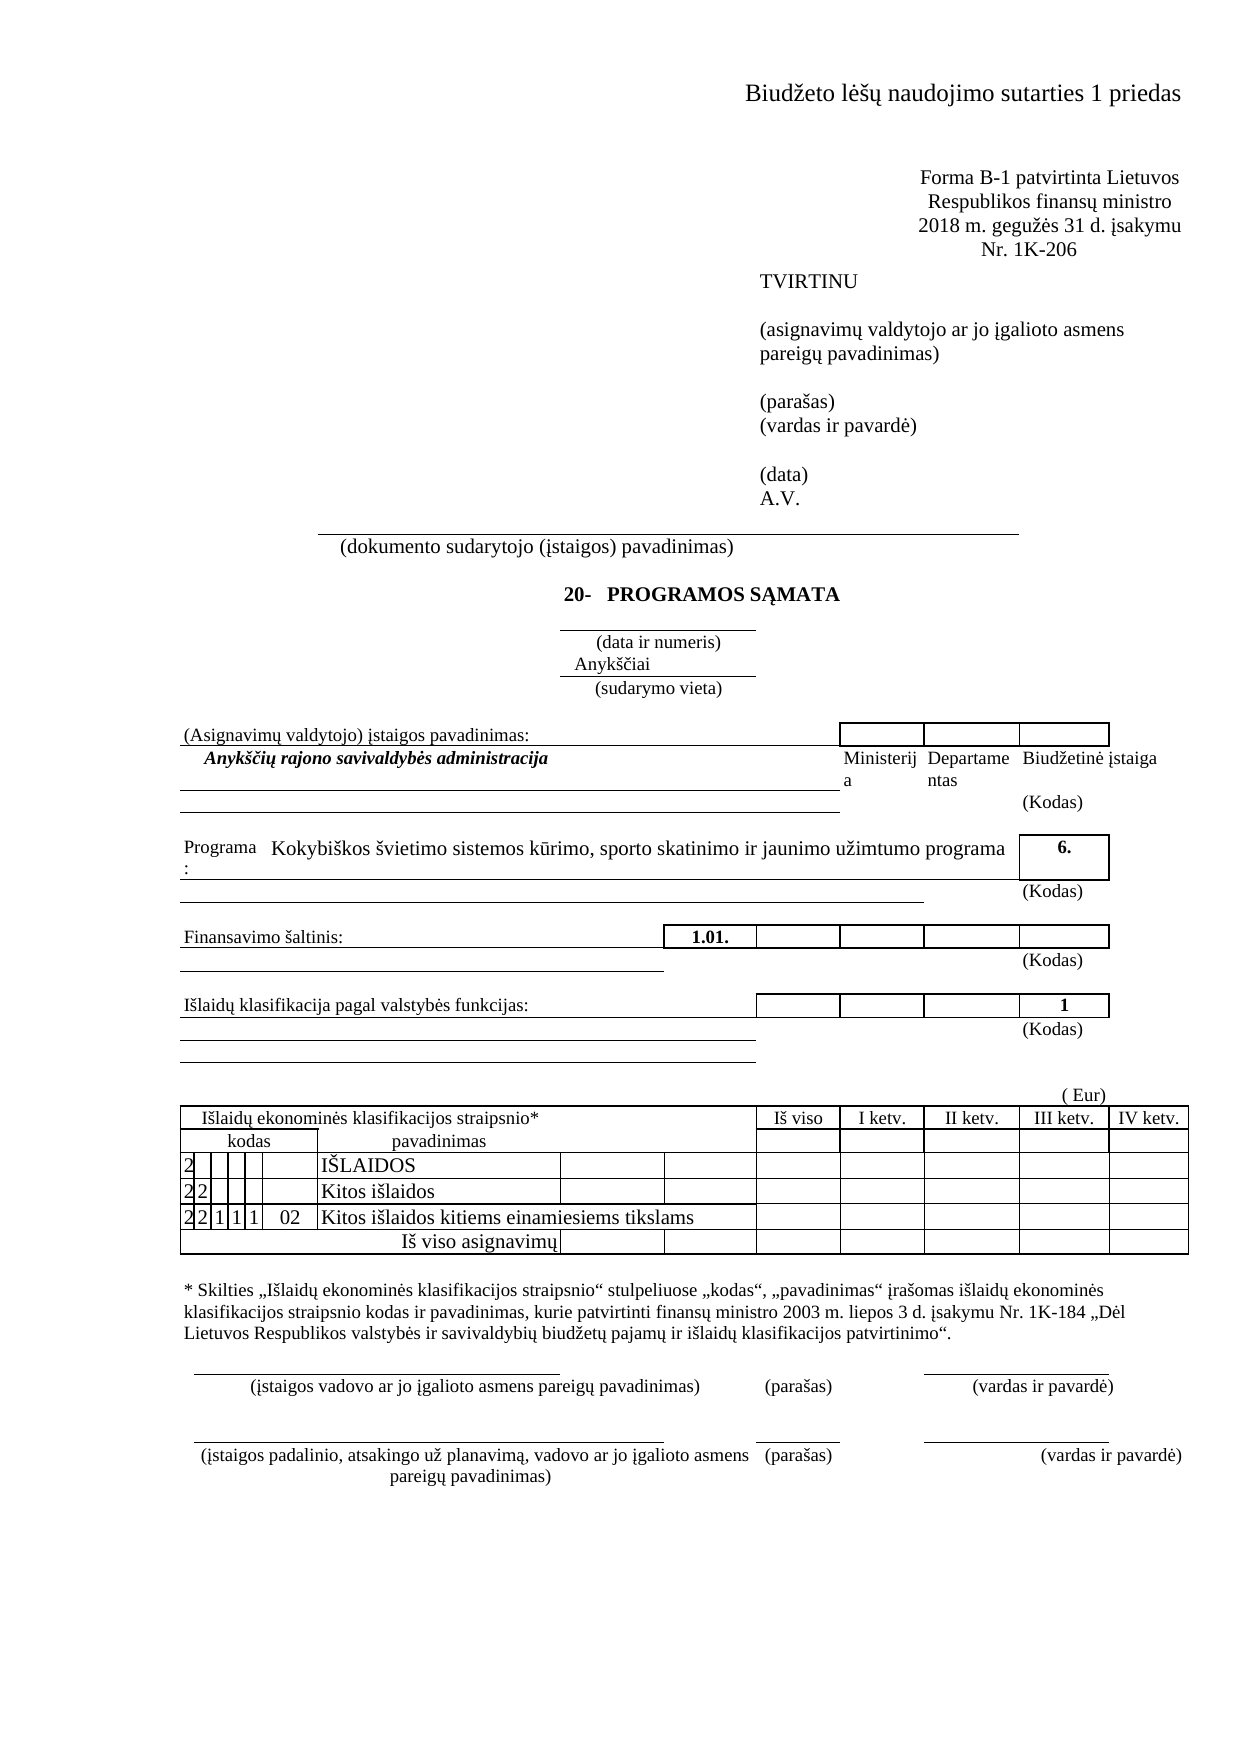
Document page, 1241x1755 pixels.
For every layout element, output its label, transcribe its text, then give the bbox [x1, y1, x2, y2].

table_cell 1 [229, 1205, 244, 1229]
table_cell [245, 676, 262, 698]
table_cell [924, 676, 1019, 698]
table_cell [318, 698, 560, 722]
table_cell [841, 1153, 924, 1177]
table_cell [840, 971, 924, 993]
table_cell [756, 1255, 840, 1279]
table_cell [924, 510, 1019, 534]
table_cell [925, 1204, 1019, 1229]
table_cell [840, 653, 924, 676]
table_cell [756, 630, 840, 652]
table_cell [180, 1084, 194, 1105]
table_cell [664, 438, 756, 461]
table_cell [245, 630, 262, 652]
table_cell [1019, 1062, 1109, 1084]
table_cell [757, 1130, 839, 1152]
table_cell 1 [246, 1205, 262, 1229]
table_cell [180, 1018, 194, 1039]
table_header [318, 165, 560, 269]
table_cell [245, 1350, 262, 1374]
table_cell [262, 948, 318, 971]
table_cell [318, 630, 560, 652]
table_cell [194, 1041, 211, 1062]
table_cell [228, 676, 245, 698]
table_cell Departamentas [924, 747, 1019, 790]
table_cell [924, 535, 1019, 558]
table_cell [841, 1130, 923, 1152]
table_cell [560, 1397, 664, 1420]
table_cell [180, 534, 194, 558]
table_cell [664, 317, 756, 365]
table_cell [180, 1374, 194, 1397]
table_cell [194, 1018, 211, 1039]
table_cell [1019, 510, 1109, 534]
table_cell (parašas) [756, 1443, 840, 1489]
table_cell ( Eur) [1019, 1084, 1109, 1105]
table_cell [1019, 812, 1109, 834]
table_cell [925, 1230, 1019, 1253]
table_cell [560, 413, 664, 437]
table_cell [1109, 812, 1188, 834]
table_cell [561, 1179, 664, 1203]
table_cell [194, 365, 211, 389]
table_cell [180, 1255, 194, 1279]
table_cell [262, 1420, 318, 1442]
table_cell [560, 438, 664, 461]
table_cell [1109, 293, 1188, 317]
table_cell [1019, 461, 1109, 486]
table_cell [194, 486, 211, 509]
table_cell [560, 558, 664, 582]
table_cell [840, 535, 924, 558]
table_cell [664, 1107, 756, 1128]
table_cell Anykščių rajono savivaldybės administracija [194, 746, 560, 790]
table_cell [840, 1374, 924, 1397]
table_cell [246, 1179, 262, 1203]
table_cell [924, 365, 1019, 389]
table_cell [664, 653, 756, 676]
table_header [211, 165, 228, 269]
table_cell [180, 746, 194, 790]
table_cell [1019, 438, 1109, 461]
table_header Forma B-1 patvirtinta Lietuvos Respublikos finansų ministro 2018 m. gegužės 31 d. įsakymu Nr. 1K-206 [924, 165, 1188, 269]
table_cell [228, 269, 245, 293]
table_cell [1019, 293, 1109, 317]
table_cell [180, 413, 194, 437]
table_cell [262, 293, 318, 317]
table_cell [841, 926, 923, 947]
table_cell [1109, 461, 1188, 486]
table_cell [262, 486, 318, 509]
table_cell (Kodas) [1019, 790, 1109, 812]
table_cell [756, 365, 840, 389]
table_cell [840, 389, 924, 413]
table_cell 1 [1020, 995, 1108, 1016]
table_cell IV ketv. [1110, 1107, 1188, 1128]
table_cell [664, 813, 756, 834]
table_cell [560, 510, 664, 534]
table_cell (sudarymo vieta) [560, 677, 756, 698]
table_cell [1019, 902, 1109, 924]
table_cell [228, 534, 245, 558]
table_cell [560, 269, 664, 293]
table_cell [211, 293, 228, 317]
table_cell [664, 1128, 756, 1152]
table_cell [263, 1153, 317, 1177]
table_cell [1110, 1153, 1188, 1177]
table_cell [840, 461, 924, 486]
table_cell [245, 461, 262, 486]
table_cell [228, 293, 245, 317]
table_cell [262, 630, 318, 652]
table_cell [228, 413, 245, 437]
table_cell [1019, 534, 1109, 558]
table_cell [245, 365, 262, 389]
table_cell [245, 438, 262, 461]
table_cell [1109, 558, 1188, 582]
table_cell [664, 510, 756, 534]
table_cell [664, 903, 756, 924]
table_header [840, 165, 924, 269]
table_cell Ministerija [840, 747, 924, 790]
table_cell [1019, 365, 1109, 389]
table_cell [194, 1420, 211, 1442]
table_cell [194, 510, 211, 534]
table_cell [925, 1153, 1019, 1177]
table_cell [212, 1153, 227, 1177]
table_cell [1020, 1153, 1109, 1177]
table_cell (įstaigos padalinio, atsakingo už planavimą, vadovo ar jo įgalioto asmens pareigų pavadinimas) [194, 1442, 756, 1489]
table_cell [180, 1442, 194, 1489]
table_cell [560, 1255, 664, 1279]
table_cell [211, 486, 228, 509]
table_cell [245, 606, 262, 630]
table_cell [211, 1397, 228, 1420]
table_cell [840, 1255, 924, 1279]
table_cell [262, 582, 318, 606]
table_cell [180, 1041, 194, 1062]
table_cell [262, 461, 318, 486]
table_cell [924, 1420, 1019, 1442]
table_cell [194, 317, 211, 365]
table_cell [228, 791, 245, 812]
table_cell [756, 1040, 840, 1062]
table_cell [560, 486, 664, 509]
table_cell [756, 293, 840, 317]
table_cell [245, 948, 262, 971]
table_cell [211, 606, 228, 630]
table_cell [245, 269, 262, 293]
table_cell 1.01. [665, 926, 756, 947]
table_cell [318, 972, 560, 993]
table_cell [757, 1230, 840, 1253]
table_cell [756, 1350, 840, 1374]
table_cell [318, 1350, 560, 1374]
table_cell [318, 461, 560, 486]
table_cell [245, 880, 262, 902]
table_cell [924, 269, 1019, 293]
table_cell [561, 1153, 664, 1177]
table_cell [1020, 1204, 1109, 1229]
table_cell [318, 880, 560, 902]
table_cell [245, 698, 262, 722]
table_cell [664, 949, 756, 971]
table_cell [194, 293, 211, 317]
table_cell [924, 1084, 1019, 1105]
table_cell [840, 1442, 924, 1489]
table_cell (asignavimų valdytojo ar jo įgalioto asmens pareigų pavadinimas) [756, 317, 1188, 365]
table_cell [1020, 724, 1108, 745]
table_cell [664, 606, 756, 630]
table_cell [1110, 834, 1188, 879]
table_cell [262, 510, 318, 534]
table_cell [318, 948, 560, 971]
table_cell [228, 880, 245, 902]
table_cell [180, 630, 194, 652]
table_cell [560, 924, 663, 947]
table_header [262, 165, 318, 269]
table_cell [664, 413, 756, 437]
table_cell [756, 722, 839, 745]
table_cell [1020, 1230, 1109, 1253]
table_cell [245, 813, 262, 834]
table_cell [245, 534, 262, 558]
table_cell [194, 698, 211, 722]
table_cell Iš viso asignavimų [181, 1230, 560, 1253]
table_cell [211, 438, 228, 461]
table_cell [1109, 1350, 1188, 1374]
table_cell [756, 903, 840, 924]
table_cell [756, 746, 840, 790]
table_cell [840, 1350, 924, 1374]
table_cell [841, 724, 923, 745]
table_cell [228, 1084, 245, 1105]
table_header [756, 165, 840, 269]
table_cell [211, 676, 228, 698]
table_cell [1109, 1016, 1188, 1039]
table_cell [180, 698, 194, 722]
table_cell [211, 903, 228, 924]
table_cell [194, 389, 211, 413]
table_cell [262, 1018, 318, 1039]
table_cell [665, 1153, 756, 1177]
table_cell [211, 791, 228, 812]
table_cell [664, 558, 756, 582]
table_cell [924, 606, 1019, 630]
table_cell [664, 1041, 756, 1062]
table_cell Išlaidų ekonominės klasifikacijos straipsnio* [181, 1107, 560, 1128]
table_cell [924, 971, 1019, 993]
table_cell [318, 269, 560, 293]
table_cell [756, 971, 840, 993]
table_cell [194, 582, 211, 606]
table_cell kodas [181, 1130, 317, 1152]
table_cell [664, 1063, 756, 1084]
table_cell [1019, 676, 1109, 698]
table_cell [262, 972, 318, 993]
table_cell [840, 510, 924, 534]
table_cell [1109, 438, 1188, 461]
table_cell [924, 558, 1019, 582]
table_cell [561, 1230, 664, 1253]
table_cell [1019, 269, 1109, 293]
table_cell [211, 1350, 228, 1374]
table_cell [228, 582, 245, 606]
table_cell [211, 269, 228, 293]
table_cell [194, 676, 211, 698]
table_cell 2 [181, 1179, 193, 1203]
table_cell [318, 1041, 560, 1062]
table_cell [180, 1397, 194, 1420]
table_cell [245, 486, 262, 509]
table_cell [924, 790, 1019, 812]
table_cell [665, 1230, 756, 1253]
table_cell [560, 1084, 664, 1105]
table_cell [1020, 926, 1108, 947]
table_cell [756, 535, 840, 558]
table_cell [664, 1018, 756, 1039]
table_cell [756, 1397, 840, 1420]
table_header [194, 165, 211, 269]
table_cell [228, 486, 245, 509]
table_cell Anykščiai [560, 653, 664, 676]
table_cell [318, 365, 560, 389]
table_cell [560, 317, 664, 365]
table_cell (vardas ir pavardė) [924, 1374, 1188, 1397]
table_cell [924, 413, 1019, 437]
table_cell Kitos išlaidos kitiems einamiesiems tikslams [318, 1205, 756, 1229]
table_cell [245, 293, 262, 317]
table_cell (dokumento sudarytojo (įstaigos) pavadinimas) [318, 535, 756, 558]
table_cell [560, 1107, 664, 1128]
table_cell [211, 1063, 228, 1084]
table_cell [211, 1420, 228, 1442]
table_cell [756, 653, 840, 676]
table_cell [924, 438, 1019, 461]
table_cell [180, 1350, 194, 1374]
table_cell [211, 461, 228, 486]
table_cell [1109, 676, 1188, 698]
table_cell [840, 1040, 924, 1062]
table_cell [924, 389, 1019, 413]
table_cell [924, 293, 1019, 317]
table_cell [194, 653, 211, 676]
table_cell [756, 510, 840, 534]
table_cell [1110, 722, 1188, 745]
table_cell [180, 317, 194, 365]
table_cell [180, 1420, 194, 1442]
table_cell [194, 1255, 211, 1279]
table_cell [262, 903, 318, 924]
table_cell [228, 653, 245, 676]
table_cell [841, 1179, 924, 1203]
table_cell [1109, 630, 1188, 652]
table_cell [925, 926, 1019, 947]
table_cell [840, 676, 924, 698]
table_cell [1019, 486, 1109, 509]
table_cell [840, 790, 924, 812]
table_cell pavadinimas [318, 1128, 560, 1152]
table_cell [194, 606, 211, 630]
table_cell [757, 926, 839, 947]
table_cell [194, 534, 211, 558]
table_cell [1109, 698, 1188, 722]
table_cell IŠLAIDOS [318, 1153, 560, 1177]
table_cell [245, 972, 262, 993]
table_cell [194, 880, 211, 902]
table_cell [262, 813, 318, 834]
table_cell (įstaigos vadovo ar jo įgalioto asmens pareigų pavadinimas) [194, 1374, 756, 1397]
table_cell [840, 1084, 924, 1105]
table_cell (parašas) [756, 389, 840, 413]
table_cell Programa: [180, 834, 262, 879]
table_cell [1019, 389, 1109, 413]
table_cell [840, 949, 924, 971]
table_cell [194, 948, 211, 971]
table_cell [211, 510, 228, 534]
table_cell 2 [181, 1205, 193, 1229]
table_cell (Asignavimų valdytojo) įstaigos pavadinimas: [180, 722, 664, 745]
table_cell [262, 389, 318, 413]
table_cell [228, 698, 245, 722]
table_cell [228, 365, 245, 389]
table_cell [245, 317, 262, 365]
table_cell [318, 486, 560, 509]
table_cell Išlaidų klasifikacija pagal valstybės funkcijas: [180, 993, 560, 1016]
table_cell [318, 413, 560, 437]
table_cell [840, 812, 924, 834]
table_cell (Kodas) [1019, 881, 1109, 902]
table_cell Iš viso [757, 1107, 839, 1128]
table_cell [560, 606, 664, 630]
table_cell [1019, 1255, 1109, 1279]
table_cell TVIRTINU [756, 269, 924, 293]
table_cell [1109, 510, 1188, 534]
table_cell [1019, 1040, 1109, 1062]
table_cell [1109, 606, 1188, 630]
table_cell [925, 724, 1019, 745]
table_cell [318, 1063, 560, 1084]
table_header [180, 165, 194, 269]
table_cell [228, 1350, 245, 1374]
table_cell Kitos išlaidos [318, 1179, 560, 1203]
table_cell [840, 1397, 924, 1420]
table_cell [228, 813, 245, 834]
table_cell [180, 903, 194, 924]
table_cell (parašas) [756, 1374, 840, 1397]
table_cell [664, 293, 756, 317]
table_cell [1109, 582, 1188, 606]
table_cell [560, 1350, 664, 1374]
table_cell [245, 653, 262, 676]
table_cell [245, 1018, 262, 1039]
table_cell [194, 269, 211, 293]
table_cell 2 [181, 1153, 193, 1177]
table_cell [180, 880, 194, 902]
table_cell [1109, 1062, 1188, 1084]
table_cell [318, 813, 560, 834]
table_cell [318, 582, 560, 606]
table_cell [924, 1397, 1019, 1420]
table_cell [840, 558, 924, 582]
table_cell [180, 365, 194, 389]
table_cell [924, 630, 1019, 652]
table_cell [1019, 1350, 1109, 1374]
table_cell [245, 903, 262, 924]
table_cell A.V. [756, 486, 840, 509]
text Biudžeto lėšų naudojimo sutarties 1 priedas [177, 78, 1181, 107]
table_cell [560, 365, 664, 389]
table_cell (vardas ir pavardė) [756, 413, 924, 437]
table_cell [1109, 269, 1188, 293]
table_cell [318, 1397, 560, 1420]
table_cell [228, 558, 245, 582]
table_cell [840, 1420, 924, 1442]
table_cell [262, 1084, 318, 1105]
table_cell [560, 293, 664, 317]
table_cell [263, 1179, 317, 1203]
table_cell [318, 510, 560, 534]
table_cell [194, 1063, 211, 1084]
table_cell II ketv. [925, 1107, 1019, 1128]
table_cell [180, 813, 194, 834]
table_cell (vardas ir pavardė) [924, 1442, 1188, 1489]
table_cell [1019, 582, 1109, 606]
table_cell [211, 317, 228, 365]
table_cell [925, 1130, 1019, 1152]
table_cell [262, 653, 318, 676]
table_cell [840, 630, 924, 652]
table_cell [318, 558, 560, 582]
table_cell [245, 413, 262, 437]
table_cell [245, 1041, 262, 1062]
table_cell [1109, 790, 1188, 812]
table_cell [245, 1084, 262, 1105]
table_cell [664, 791, 756, 812]
table_cell [318, 389, 560, 413]
table_cell [664, 746, 756, 790]
table_cell [925, 1179, 1019, 1203]
table_cell [560, 1063, 664, 1084]
table_cell [228, 461, 245, 486]
table_cell [924, 902, 1019, 924]
table_header [245, 165, 262, 269]
table_cell [560, 1420, 664, 1442]
table_cell [180, 269, 194, 293]
table_cell [756, 606, 840, 630]
table_cell [665, 1179, 756, 1203]
table_cell [180, 948, 194, 971]
table_cell [180, 486, 194, 509]
table_cell [180, 293, 194, 317]
table_cell 20- PROGRAMOS SĄMATA [560, 582, 924, 606]
table_cell [1019, 558, 1109, 582]
table_cell [194, 461, 211, 486]
table_cell [1110, 993, 1188, 1016]
table_cell Biudžetinė įstaiga [1019, 745, 1188, 790]
table_cell Kokybiškos švietimo sistemos kūrimo, sporto skatinimo ir jaunimo užimtumo programa [262, 834, 1019, 879]
table_cell [211, 630, 228, 652]
table_cell [262, 558, 318, 582]
table_cell [664, 389, 756, 413]
table_cell [664, 1397, 756, 1420]
table_cell [262, 1397, 318, 1420]
table_cell [560, 813, 664, 834]
table_cell [841, 1230, 924, 1253]
table_cell [1109, 1040, 1188, 1062]
table_cell [212, 1179, 227, 1203]
table_cell [840, 486, 924, 509]
table_cell [1019, 653, 1109, 676]
table_cell [211, 413, 228, 437]
table_cell [318, 653, 560, 676]
table_cell [924, 880, 1019, 902]
table_cell [318, 903, 560, 924]
table_cell [180, 438, 194, 461]
table_cell [1109, 1084, 1188, 1105]
table_header [228, 165, 245, 269]
table_cell [318, 438, 560, 461]
table_cell [180, 582, 194, 606]
table_cell (data ir numeris) [560, 631, 756, 652]
table_cell [211, 698, 228, 722]
table_cell [245, 1255, 262, 1279]
table_cell 2 [195, 1205, 210, 1229]
table_header [664, 165, 756, 269]
table_cell [228, 948, 245, 971]
table_cell [1109, 534, 1188, 558]
table_cell [841, 995, 923, 1016]
table_cell [560, 389, 664, 413]
table_cell [228, 389, 245, 413]
table_cell [1109, 879, 1188, 902]
table_cell [194, 1397, 211, 1420]
table_header [560, 165, 664, 269]
table_cell [664, 461, 756, 486]
table_cell [560, 880, 664, 902]
table_cell [1109, 971, 1188, 993]
table_cell [757, 1204, 840, 1229]
table_cell [924, 582, 1019, 606]
table_cell [664, 365, 756, 389]
table_cell [246, 1153, 262, 1177]
table_cell [840, 438, 924, 461]
table_cell [318, 1255, 560, 1279]
table_cell [318, 293, 560, 317]
table_cell [1020, 1130, 1108, 1152]
table_cell [1019, 413, 1109, 437]
table_cell [318, 1420, 560, 1442]
table_cell [1110, 1230, 1188, 1253]
table_cell [924, 653, 1019, 676]
table_cell [180, 653, 194, 676]
table_cell [262, 1350, 318, 1374]
table_cell [560, 1041, 664, 1062]
table_cell [664, 993, 756, 1016]
table_cell [1110, 1179, 1188, 1203]
table_cell [560, 993, 664, 1016]
table_cell [228, 1420, 245, 1442]
table_cell [664, 1084, 756, 1105]
table_cell [211, 365, 228, 389]
table_cell [211, 1041, 228, 1062]
table_cell [756, 813, 840, 834]
table_cell [228, 1397, 245, 1420]
table_cell [194, 630, 211, 652]
table_cell [180, 510, 194, 534]
table_cell [1109, 413, 1188, 437]
table_cell [211, 653, 228, 676]
table_cell [211, 534, 228, 558]
table_cell [245, 1063, 262, 1084]
table_cell [1109, 902, 1188, 924]
table_cell [262, 791, 318, 812]
table_cell [560, 948, 664, 971]
table_cell [664, 486, 756, 509]
table_cell 1 [212, 1205, 227, 1229]
table_cell Finansavimo šaltinis: [180, 924, 560, 947]
table_cell [1109, 1255, 1188, 1279]
table_cell [211, 948, 228, 971]
table_cell [560, 1018, 664, 1039]
table_cell [757, 1179, 840, 1203]
table_cell [194, 413, 211, 437]
table_cell [756, 791, 840, 812]
table_cell [180, 791, 194, 812]
table_cell [194, 1350, 211, 1374]
table_cell [756, 676, 840, 698]
table_cell [756, 949, 840, 971]
table_cell [756, 698, 840, 722]
table_cell [262, 676, 318, 698]
table_cell [1109, 1420, 1188, 1442]
table_cell [245, 791, 262, 812]
table_cell [924, 1062, 1019, 1084]
table_cell [228, 1255, 245, 1279]
table_cell [245, 582, 262, 606]
table_cell [228, 510, 245, 534]
table_cell (Kodas) [1019, 949, 1109, 971]
table_cell [756, 1062, 840, 1084]
table_cell [840, 698, 924, 722]
table_cell [194, 903, 211, 924]
table_cell 6. [1020, 836, 1108, 879]
table_cell [756, 880, 840, 902]
table_cell [211, 582, 228, 606]
table_cell [664, 269, 756, 293]
table_cell [924, 812, 1019, 834]
table_cell [318, 1018, 560, 1039]
table_cell [1019, 971, 1109, 993]
table_cell [1019, 630, 1109, 652]
table_cell [1020, 1179, 1109, 1203]
table_cell [1109, 486, 1188, 509]
table_cell [1109, 1397, 1188, 1420]
table_cell [664, 1255, 756, 1279]
table_cell [262, 698, 318, 722]
table_cell [195, 1153, 210, 1177]
table_cell [560, 1128, 664, 1152]
table_cell [924, 1255, 1019, 1279]
table_cell [245, 389, 262, 413]
table_cell [228, 438, 245, 461]
table_cell [228, 317, 245, 365]
table_cell [262, 606, 318, 630]
table_cell [925, 995, 1019, 1016]
table_cell [194, 972, 211, 993]
table_cell 02 [263, 1205, 317, 1229]
table_cell [756, 438, 840, 461]
table_cell [560, 746, 664, 790]
table_cell [924, 461, 1019, 486]
table_cell [1019, 1420, 1109, 1442]
table_cell [245, 558, 262, 582]
table_cell [560, 698, 664, 722]
table_cell [664, 1350, 756, 1374]
table_cell 2 [195, 1179, 210, 1203]
table_cell [228, 1018, 245, 1039]
table_cell [841, 1204, 924, 1229]
table_cell [228, 1063, 245, 1084]
table_cell [840, 365, 924, 389]
table_cell [262, 269, 318, 293]
table_cell [560, 791, 664, 812]
table_cell [228, 903, 245, 924]
table_cell [211, 972, 228, 993]
table_cell [664, 880, 756, 902]
table_cell [318, 317, 560, 365]
table_cell III ketv. [1020, 1107, 1108, 1128]
table_cell [194, 438, 211, 461]
table_cell [262, 365, 318, 389]
table_cell [211, 880, 228, 902]
table_cell [245, 1397, 262, 1420]
table_cell [924, 698, 1019, 722]
table_cell [1109, 389, 1188, 413]
table_cell [180, 558, 194, 582]
table_cell [262, 413, 318, 437]
table_cell [318, 1084, 560, 1105]
table_cell [1110, 1130, 1188, 1152]
table_cell [840, 606, 924, 630]
table_cell [1110, 1204, 1188, 1229]
table_cell [228, 1041, 245, 1062]
table_cell [180, 676, 194, 698]
table_cell (Kodas) [1019, 1018, 1109, 1039]
table_cell [228, 972, 245, 993]
table_cell [757, 995, 839, 1016]
table_cell I ketv. [841, 1107, 923, 1128]
table_cell * Skilties „Išlaidų ekonominės klasifikacijos straipsnio“ stulpeliuose „kodas“, „pavadinimas“ įrašomas išlaidų ekonominės klasifikacijos straipsnio kodas ir pavadinimas, kurie patvirtinti finansų ministro 2003 m. liepos 3 d. įsakymu Nr. 1K-184 „Dėl Lietuvos Respublikos valstybės ir savivaldybių biudžetų pajamų ir išlaidų klasifikacijos patvirtinimo“. [180, 1279, 1188, 1349]
table_cell [262, 438, 318, 461]
table_cell [262, 1041, 318, 1062]
table_cell [180, 972, 194, 993]
table_cell [664, 971, 756, 993]
table_cell [229, 1153, 244, 1177]
table_cell [1019, 606, 1109, 630]
table_cell [194, 1084, 211, 1105]
table_cell [924, 949, 1019, 971]
table_cell [262, 1063, 318, 1084]
table_cell [840, 903, 924, 924]
table_cell [924, 486, 1019, 509]
table_cell [1019, 698, 1109, 722]
table_cell [228, 606, 245, 630]
table_cell [180, 461, 194, 486]
table_cell [211, 1018, 228, 1039]
table_cell [211, 389, 228, 413]
table_cell [840, 1062, 924, 1084]
table_cell [1110, 924, 1188, 947]
table_cell [262, 534, 318, 558]
table_cell [840, 293, 924, 317]
table_cell [664, 722, 756, 745]
table_cell [194, 791, 211, 812]
table_cell [318, 676, 560, 698]
table_cell [664, 698, 756, 722]
table_cell [229, 1179, 244, 1203]
table_cell [245, 1420, 262, 1442]
table_cell [756, 558, 840, 582]
table_cell [756, 1084, 840, 1105]
table_cell [262, 880, 318, 902]
table_cell [194, 813, 211, 834]
table_cell [318, 791, 560, 812]
table_cell [560, 461, 664, 486]
table_cell [211, 558, 228, 582]
table_cell [757, 1153, 840, 1177]
table_cell [180, 606, 194, 630]
table_cell [1109, 947, 1188, 971]
table_cell [1019, 1397, 1109, 1420]
table_cell [194, 558, 211, 582]
table_cell [840, 880, 924, 902]
table_cell [211, 813, 228, 834]
table_cell [560, 972, 664, 993]
table_cell [211, 1255, 228, 1279]
table_cell [560, 903, 664, 924]
table_cell [318, 606, 560, 630]
table_cell [228, 630, 245, 652]
table_cell [1109, 365, 1188, 389]
table_cell [245, 510, 262, 534]
table_cell [756, 1420, 840, 1442]
table_cell (data) [756, 461, 840, 486]
table_cell [664, 1420, 756, 1442]
table_cell [180, 389, 194, 413]
table_cell [1109, 653, 1188, 676]
table_cell [262, 1255, 318, 1279]
table_cell [211, 1084, 228, 1105]
table_cell [756, 1018, 1019, 1039]
table_cell [180, 1063, 194, 1084]
table_cell [262, 317, 318, 365]
table_cell [924, 1350, 1019, 1374]
table_cell [924, 1040, 1019, 1062]
